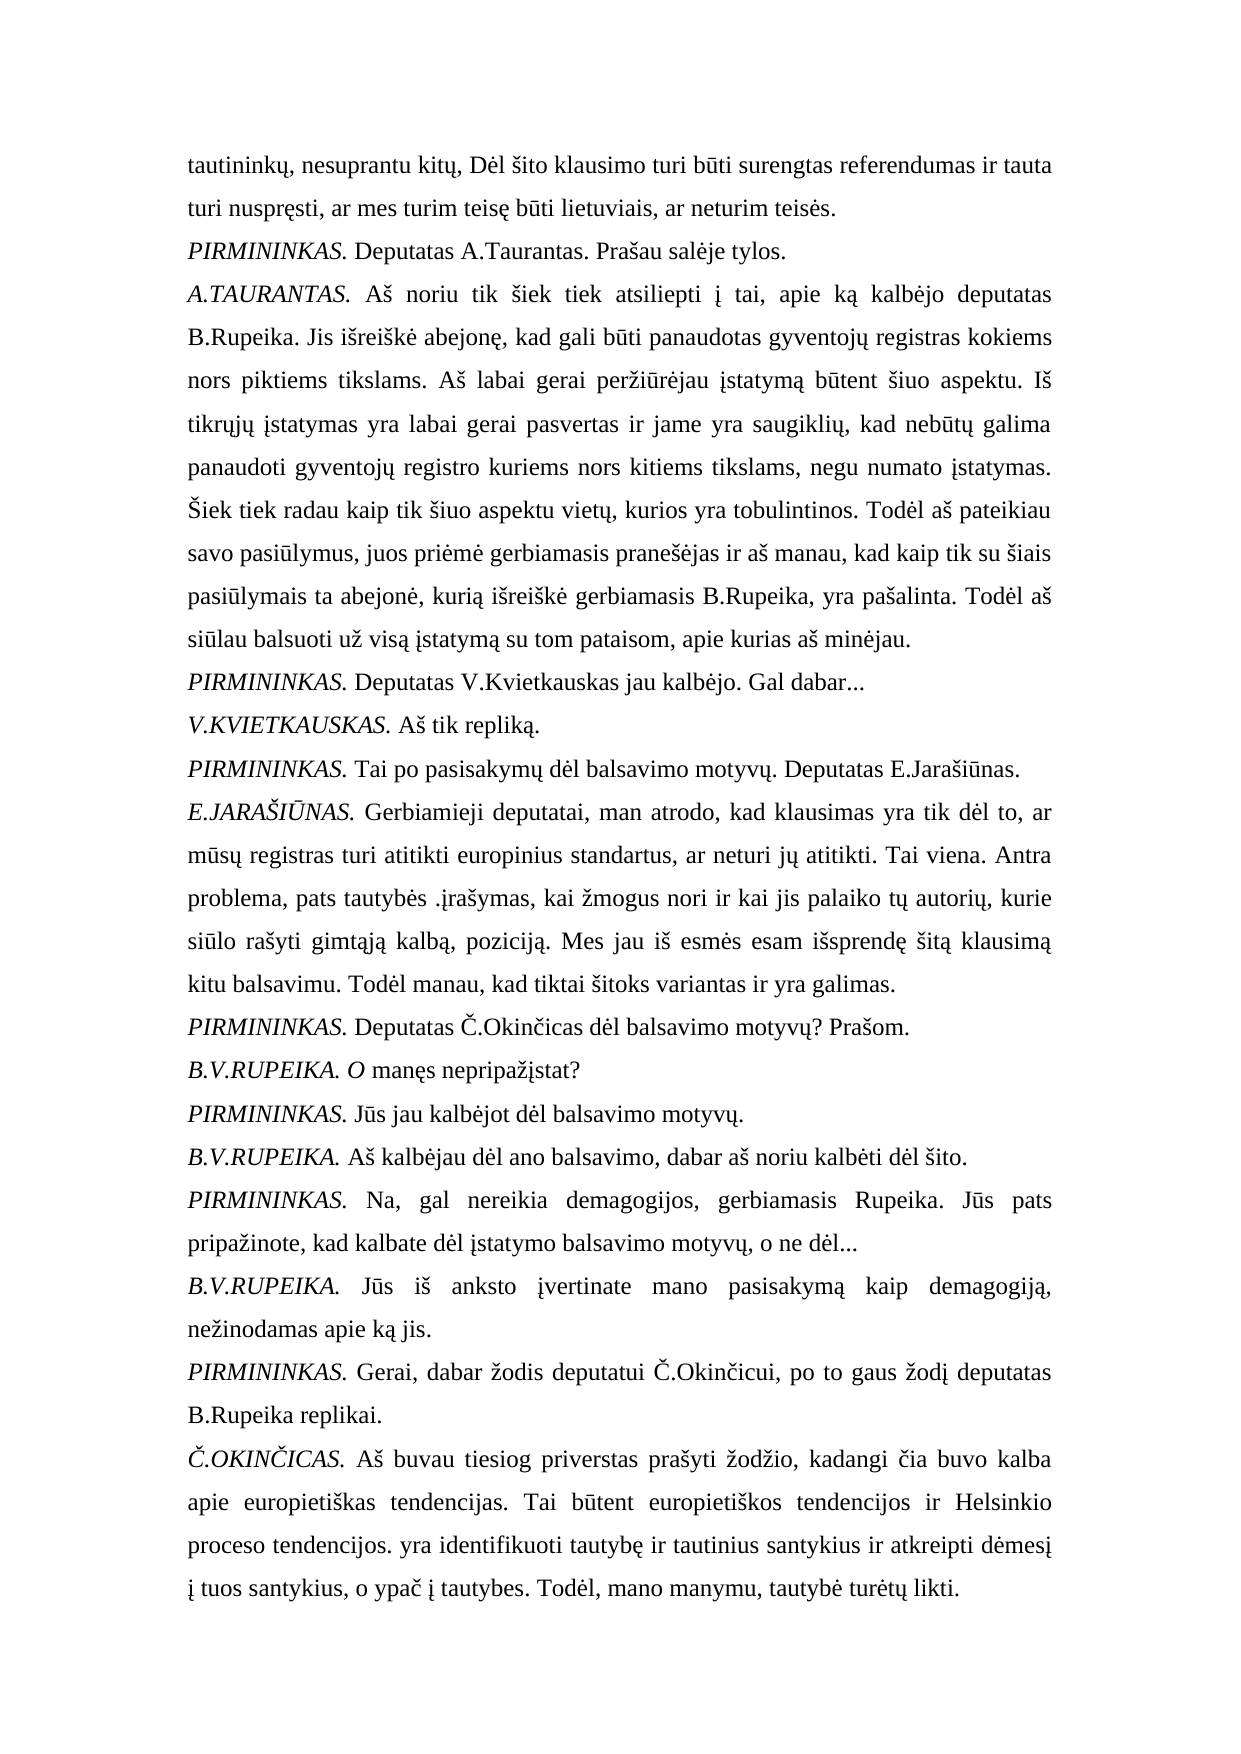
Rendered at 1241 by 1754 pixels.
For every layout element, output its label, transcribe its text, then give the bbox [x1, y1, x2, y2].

text V.KVIETKAUSKAS. Aš tik repliką. [187, 711, 1053, 739]
text E.JARAŠIŪNAS. Gerbiamieji deputatai, man atrodo, kad klausimas yra tik dėl to, ar mūsų registras turi atitikti europinius standartus, ar neturi jų atitikti. Tai viena. Antra problema, pats tautybės .įrašymas, kai žmogus nori ir kai jis palaiko tų autorių, kurie siūlo rašyti gimtąją kalbą, poziciją. Mes jau iš esmės esam išsprendę šitą klausimą kitu balsavimu. Todėl manau, kad tiktai šitoks variantas ir yra galimas. [187, 797, 1053, 998]
text B.V.RUPEIKA. O manęs nepripažįstat? [187, 1056, 1053, 1084]
text PIRMININKAS. Jūs jau kalbėjot dėl balsavimo motyvų. [187, 1099, 1053, 1127]
text Č.OKINČICAS. Aš buvau tiesiog priverstas prašyti žodžio, kadangi čia buvo kalba apie europietiškas tendencijas. Tai būtent europietiškos tendencijos ir Helsinkio proceso tendencijos. yra identifikuoti tautybę ir tautinius santykius ir atkreipti dėmesį į tuos santykius, o ypač į tautybes. Todėl, mano manymu, tautybė turėtų likti. [187, 1444, 1053, 1602]
text PIRMININKAS. Gerai, dabar žodis deputatui Č.Okinčicui, po to gaus žodį deputatas B.Rupeika replikai. [187, 1357, 1053, 1429]
text B.V.RUPEIKA. Aš kalbėjau dėl ano balsavimo, dabar aš noriu kalbėti dėl šito. [187, 1142, 1053, 1171]
text PIRMININKAS. Tai po pasisakymų dėl balsavimo motyvų. Deputatas E.Jarašiūnas. [187, 754, 1053, 782]
text PIRMININKAS. Deputatas V.Kvietkauskas jau kalbėjo. Gal dabar... [187, 667, 1053, 696]
text B.V.RUPEIKA. Jūs iš anksto įvertinate mano pasisakymą kaip demagogiją, nežinodamas apie ką jis. [187, 1271, 1053, 1343]
text PIRMININKAS. Deputatas Č.Okinčicas dėl balsavimo motyvų? Prašom. [187, 1012, 1053, 1041]
text PIRMININKAS. Na, gal nereikia demagogijos, gerbiamasis Rupeika. Jūs pats pripažinote, kad kalbate dėl įstatymo balsavimo motyvų, o ne dėl... [187, 1185, 1053, 1257]
text tautininkų, nesuprantu kitų, Dėl šito klausimo turi būti surengtas referendumas ir tauta turi nuspręsti, ar mes turim teisę būti lietuviais, ar neturim teisės. [187, 150, 1053, 222]
text PIRMININKAS. Deputatas A.Taurantas. Prašau salėje tylos. [187, 236, 1053, 265]
text A.TAURANTAS. Aš noriu tik šiek tiek atsiliepti į tai, apie ką kalbėjo deputatas B.Rupeika. Jis išreiškė abejonę, kad gali būti panaudotas gyventojų registras kokiems nors piktiems tikslams. Aš labai gerai peržiūrėjau įstatymą būtent šiuo aspektu. Iš tikrųjų įstatymas yra labai gerai pasvertas ir jame yra saugiklių, kad nebūtų galima panaudoti gyventojų registro kuriems nors kitiems tikslams, negu numato įstatymas. Šiek tiek radau kaip tik šiuo aspektu vietų, kurios yra tobulintinos. Todėl aš pateikiau savo pasiūlymus, juos priėmė gerbiamasis pranešėjas ir aš manau, kad kaip tik su šiais pasiūlymais ta abejonė, kurią išreiškė gerbiamasis B.Rupeika, yra pašalinta. Todėl aš siūlau balsuoti už visą įstatymą su tom pataisom, apie kurias aš minėjau. [187, 279, 1053, 653]
